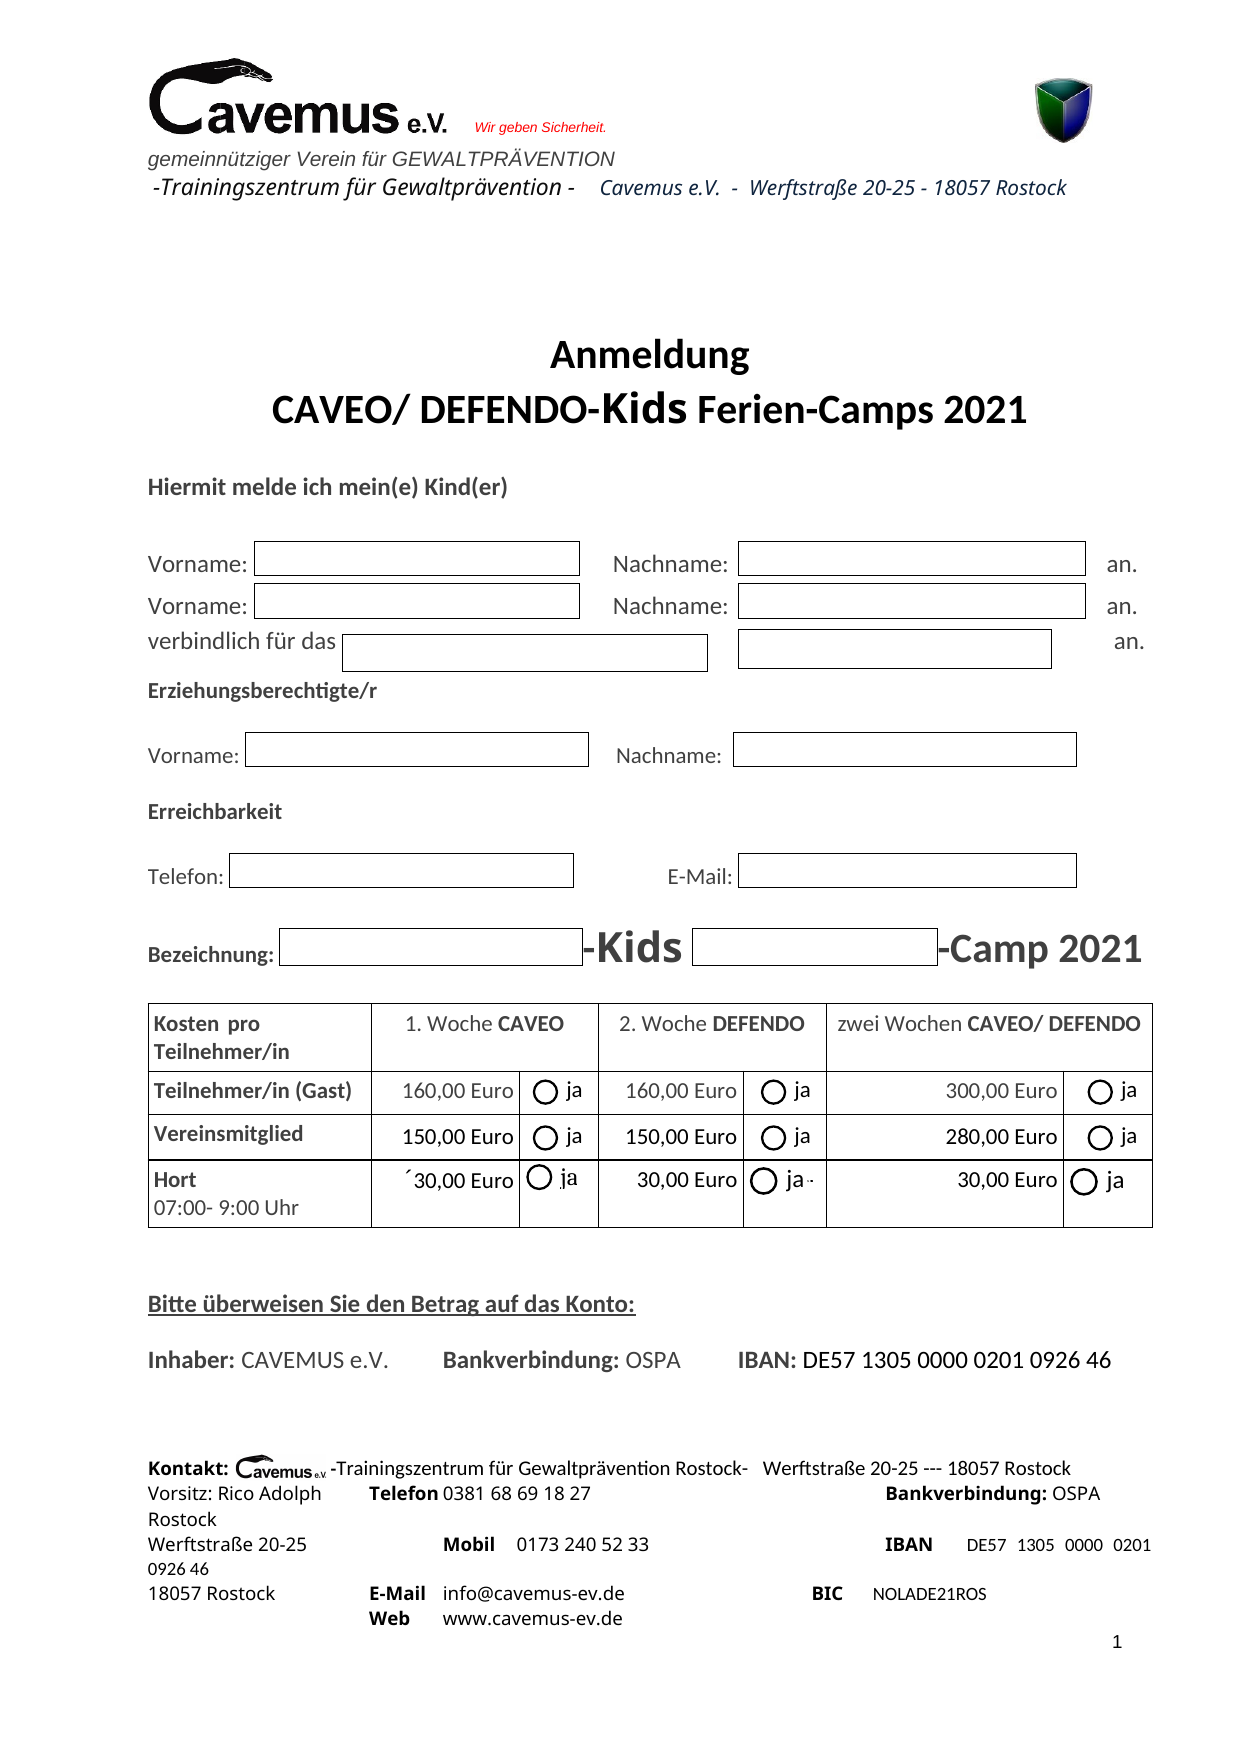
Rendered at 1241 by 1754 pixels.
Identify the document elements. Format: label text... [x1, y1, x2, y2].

text Telefon: E-Mail: [148, 853, 1152, 890]
text Vorname: Nachname: an. [148, 583, 1152, 621]
text CAVEO/ DEFENDO-Kids Ferien-Camps 2021 [148, 379, 1152, 436]
table_cell Vereinsmitglied [149, 1115, 371, 1159]
text Bitte überweisen Sie den Betrag auf das Konto: [148, 1288, 1152, 1319]
table_header Hort 07:00- 9:00 Uhr [149, 1161, 371, 1227]
text Vorname: Nachname: [148, 732, 1152, 769]
table_cell 150,00 Euro [372, 1115, 519, 1159]
table_header zwei Wochen CAVEO/ DEFENDO [827, 1004, 1152, 1071]
table_cell 150,00 Euro [599, 1115, 743, 1159]
text Anmeldung [148, 328, 1152, 379]
table_cell 160,00 Euro [599, 1072, 743, 1113]
picture [1034, 78, 1093, 143]
table_cell [744, 1072, 826, 1113]
table_header 2. Woche DEFENDO [599, 1004, 826, 1071]
table_header [520, 1161, 598, 1227]
text Inhaber: CAVEMUS e.V. Bankverbindung: OSPA IBAN: DE57 1305 0000 0201 0926 46 [148, 1344, 1152, 1375]
text Hiermit melde ich mein(e) Kind(er) [148, 471, 1152, 501]
picture [235, 1454, 327, 1481]
table_header ´30,00 Euro [372, 1161, 519, 1227]
text Bezeichnung: -Kids -Camp 2021 [148, 918, 1152, 975]
table_header 30,00 Euro [827, 1161, 1063, 1227]
table_cell [520, 1115, 598, 1159]
picture [147, 56, 448, 143]
table_header [1064, 1161, 1152, 1227]
table_cell [744, 1115, 826, 1159]
table_cell 160,00 Euro [372, 1072, 519, 1113]
table_header 30,00 Euro [599, 1161, 743, 1227]
table_header 1. Woche CAVEO [372, 1004, 598, 1071]
table_cell [520, 1072, 598, 1113]
text Erziehungsberechtigte/r [148, 676, 1152, 704]
table_cell [1064, 1115, 1152, 1159]
table_header Kosten pro Teilnehmer/in [149, 1004, 371, 1071]
table_cell 280,00 Euro [827, 1115, 1063, 1159]
text Vorname: Nachname: an. [148, 541, 1152, 579]
text Erreichbarkeit [148, 797, 1152, 825]
table_cell [1064, 1072, 1152, 1113]
text verbindlich für das an. [148, 625, 1152, 671]
table_cell Teilnehmer/in (Gast) [149, 1072, 371, 1113]
table_header [744, 1161, 826, 1227]
table_cell 300,00 Euro [827, 1072, 1063, 1113]
